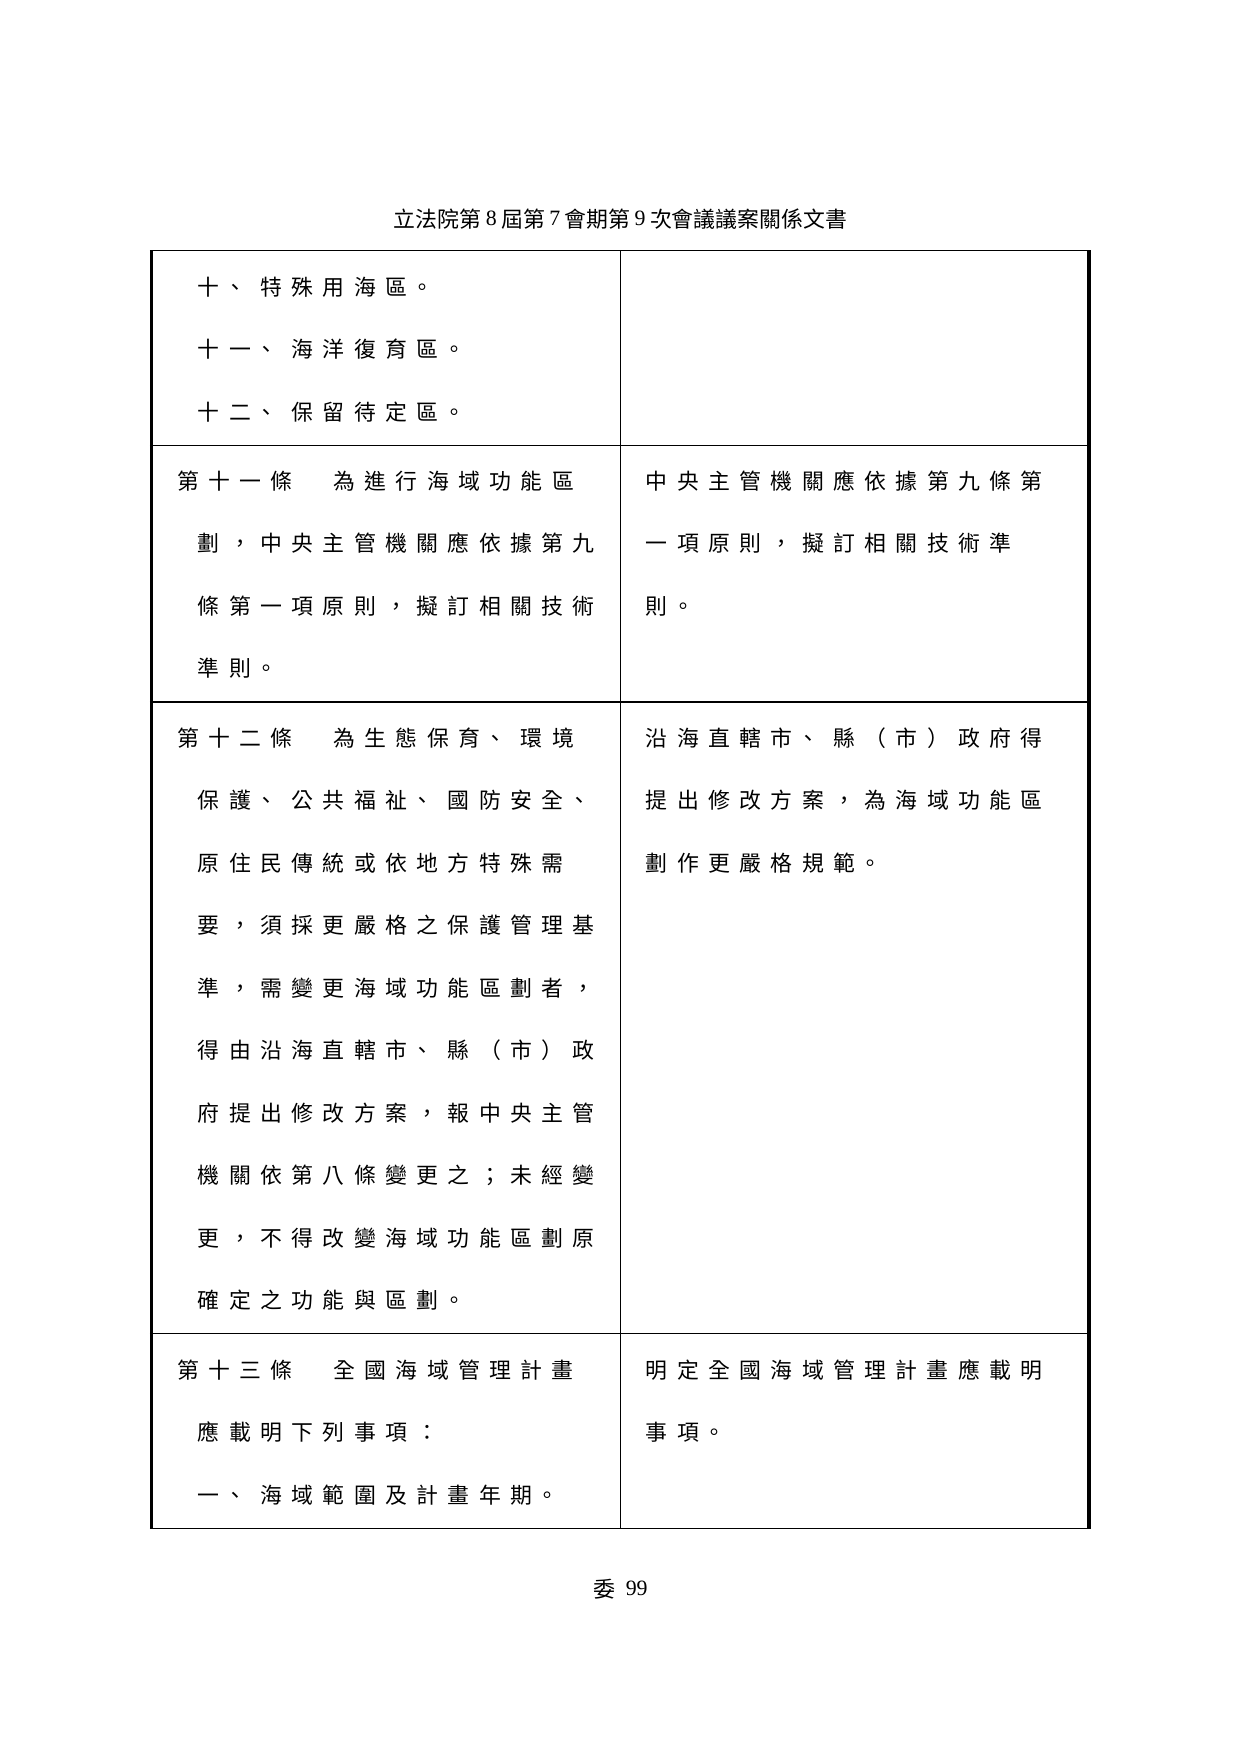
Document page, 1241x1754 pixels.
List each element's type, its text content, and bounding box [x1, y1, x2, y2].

table_cell [621, 251, 1087, 444]
table_cell 沿海直轄市、縣（市）政府得提出修改方案，為海域功能區劃作更嚴格規範。 [621, 703, 1087, 1333]
table_cell 中央主管機關應依據第九條第一項原則，擬訂相關技術準則。 [621, 446, 1087, 701]
table_cell 第十三條 全國海域管理計畫應載明下列事項： 一、海域範圍及計畫年期。 [153, 1334, 620, 1528]
table_cell 第十一條 為進行海域功能區劃，中央主管機關應依據第九條第一項原則，擬訂相關技術準則。 [153, 446, 620, 701]
table_cell 明定全國海域管理計畫應載明事項。 [621, 1334, 1087, 1528]
table_cell 十、特殊用海區。 十一、海洋復育區。 十二、保留待定區。 [153, 251, 620, 444]
table_cell 第十二條 為生態保育、環境保護、公共福祉、國防安全、原住民傳統或依地方特殊需要，須採更嚴格之保護管理基準，需變更海域功能區劃者，得由沿海直轄市、縣（市）政府提出修改方案，報中央主管機關依第八條變更之；未經變更，不得改變海域功能區劃原確定之功能與區劃。 [153, 703, 620, 1333]
